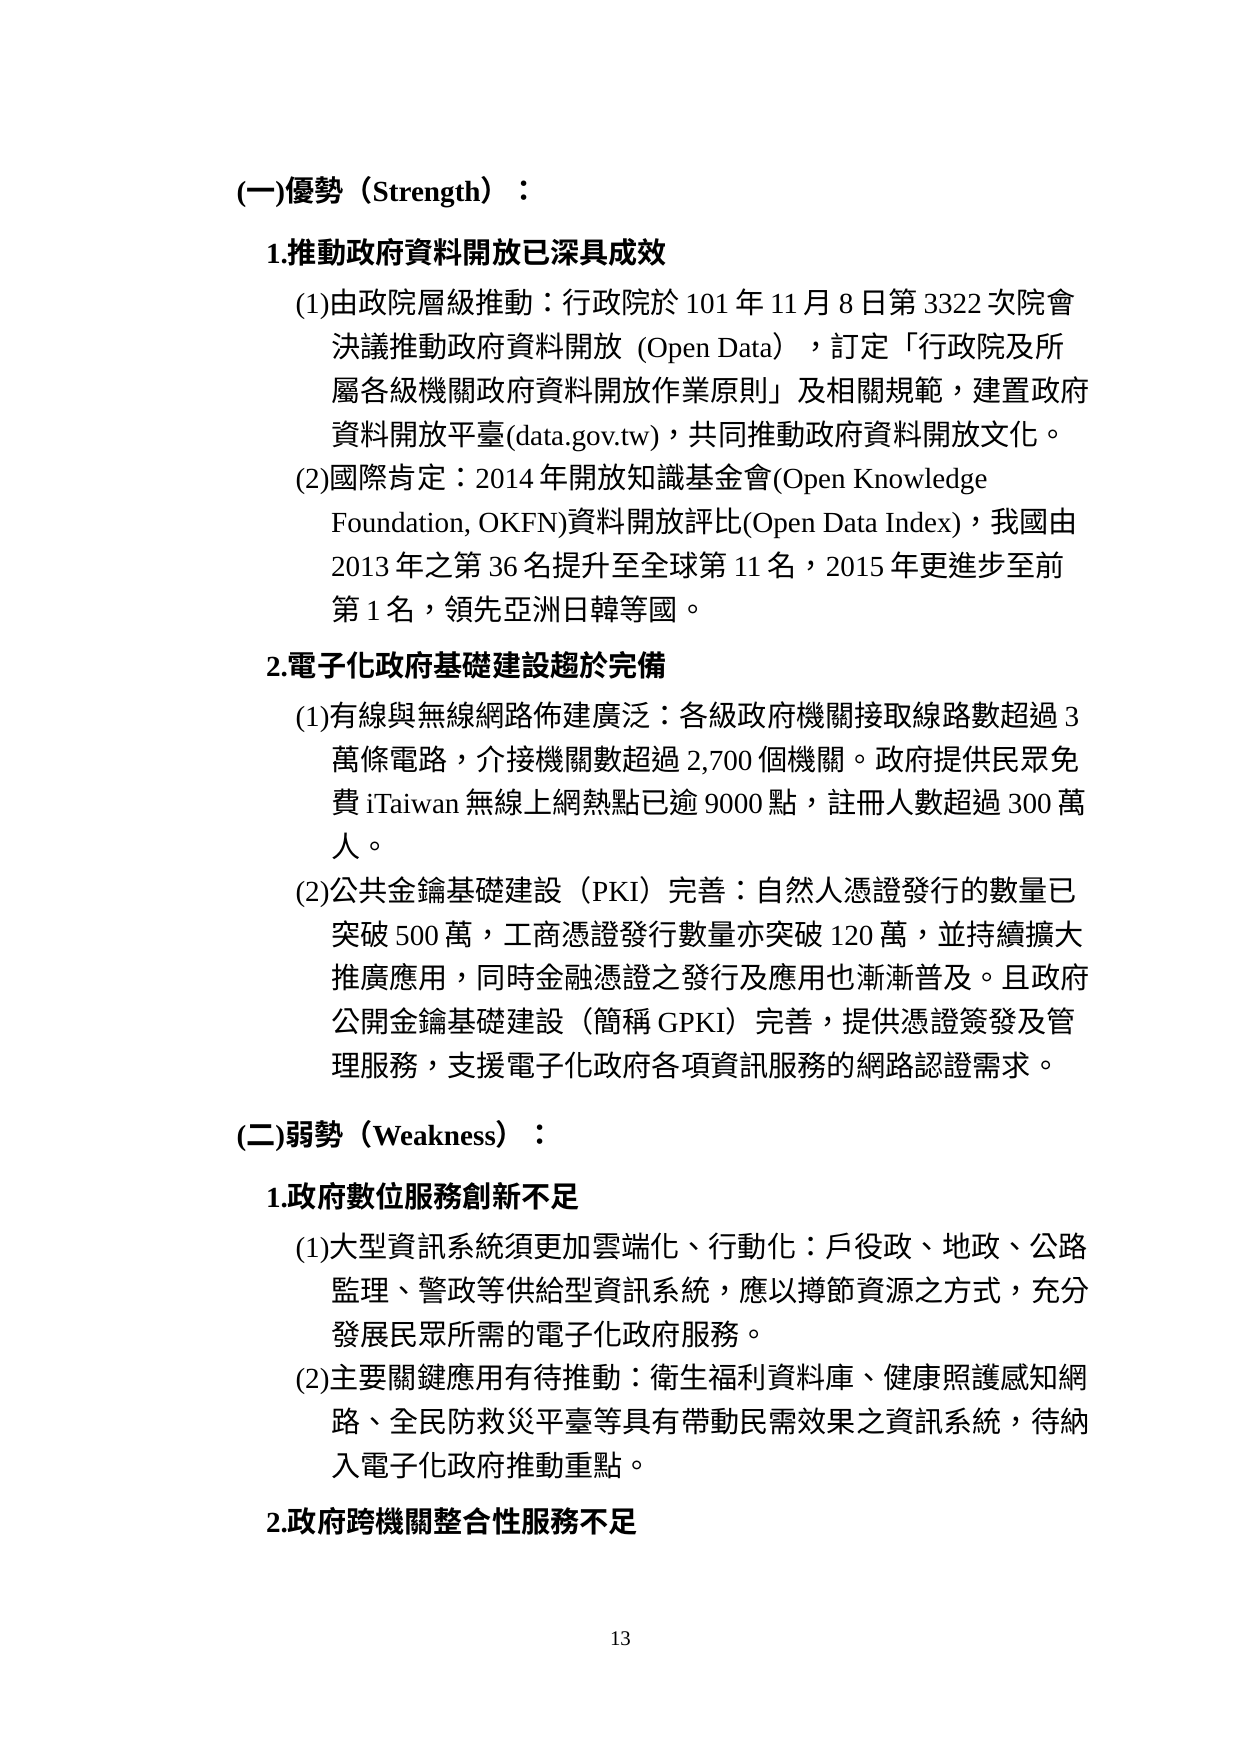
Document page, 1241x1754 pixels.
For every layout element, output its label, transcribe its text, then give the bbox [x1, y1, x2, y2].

subtitle (2)主要關鍵應用有待推動：衛生福利資料庫、健康照護感知網路、全民防救災平臺等具有帶動民需效果之資訊系統，待納入電子化政府推動重點。 [295, 1354, 1092, 1485]
subtitle 1.推動政府資料開放已深具成效 [266, 229, 1092, 272]
subtitle (2)國際肯定：2014年開放知識基金會(Open Knowledge Foundation, OKFN)資料開放評比(Open Data Index)，我國由2013年之第36名提升至全球第11名，2015年更進步至前第1名，領先亞洲日韓等國。 [295, 454, 1092, 629]
subtitle (二)弱勢（Weakness）： [236, 1110, 1092, 1154]
subtitle (一)優勢（Strength）： [236, 166, 1092, 210]
subtitle (2)公共金鑰基礎建設（PKI）完善：自然人憑證發行的數量已突破500萬，工商憑證發行數量亦突破120萬，並持續擴大推廣應用，同時金融憑證之發行及應用也漸漸普及。且政府公開金鑰基礎建設（簡稱GPKI）完善，提供憑證簽發及管理服務，支援電子化政府各項資訊服務的網路認證需求。 [295, 866, 1092, 1085]
subtitle 2.電子化政府基礎建設趨於完備 [266, 641, 1092, 685]
subtitle (1)有線與無線網路佈建廣泛：各級政府機關接取線路數超過3萬條電路，介接機關數超過2,700個機關。政府提供民眾免費iTaiwan無線上網熱點已逾9000點，註冊人數超過300萬人。 [295, 691, 1092, 866]
subtitle (1)由政院層級推動：行政院於101年11月8日第3322次院會決議推動政府資料開放 (Open Data），訂定「行政院及所屬各級機關政府資料開放作業原則」及相關規範，建置政府資料開放平臺(data.gov.tw)，共同推動政府資料開放文化。 [295, 279, 1092, 454]
subtitle (1)大型資訊系統須更加雲端化、行動化：戶役政、地政、公路監理、警政等供給型資訊系統，應以撙節資源之方式，充分發展民眾所需的電子化政府服務。 [295, 1222, 1092, 1354]
subtitle 1.政府數位服務創新不足 [266, 1172, 1092, 1216]
subtitle 2.政府跨機關整合性服務不足 [266, 1497, 1092, 1541]
